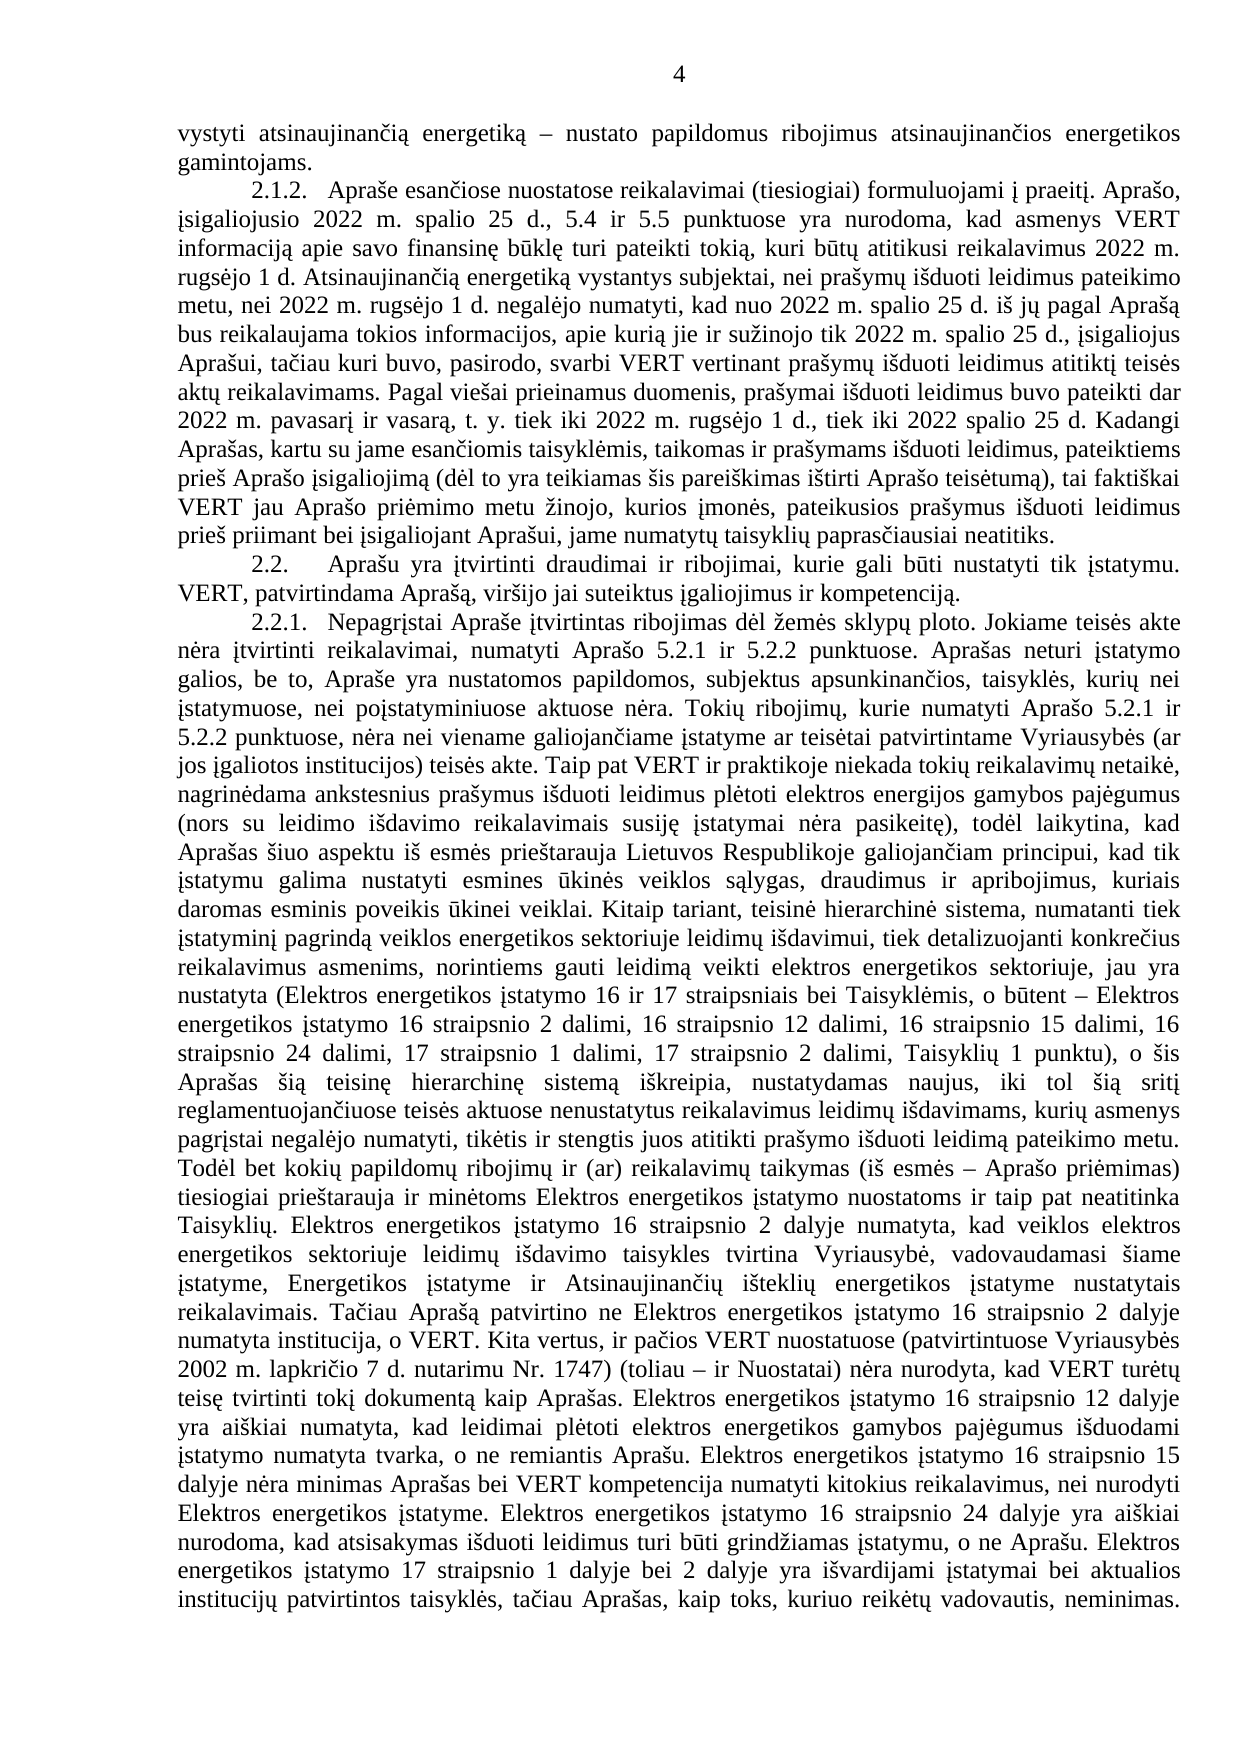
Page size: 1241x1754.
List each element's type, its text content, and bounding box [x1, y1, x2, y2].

text 2.2. Aprašu yra įtvirtinti draudimai ir ribojimai, kurie gali būti nustatyti tik įstatymu. VERT, patvirtindama Aprašą, viršijo jai suteiktus įgaliojimus ir kompetenciją. [177, 549, 1181, 607]
text 2.2.1. Nepagrįstai Apraše įtvirtintas ribojimas dėl žemės sklypų ploto. Jokiame teisės akte nėra įtvirtinti reikalavimai, numatyti Aprašo 5.2.1 ir 5.2.2 punktuose. Aprašas neturi įstatymo galios, be to, Apraše yra nustatomos papildomos, subjektus apsunkinančios, taisyklės, kurių nei įstatymuose, nei poįstatyminiuose aktuose nėra. Tokių ribojimų, kurie numatyti Aprašo 5.2.1 ir 5.2.2 punktuose, nėra nei viename galiojančiame įstatyme ar teisėtai patvirtintame Vyriausybės (ar jos įgaliotos institucijos) teisės akte. Taip pat VERT ir praktikoje niekada tokių reikalavimų netaikė, nagrinėdama ankstesnius prašymus išduoti leidimus plėtoti elektros energijos gamybos pajėgumus (nors su leidimo išdavimo reikalavimais susiję įstatymai nėra pasikeitę), todėl laikytina, kad Aprašas šiuo aspektu iš esmės prieštarauja Lietuvos Respublikoje galiojančiam principui, kad tik įstatymu galima nustatyti esmines ūkinės veiklos sąlygas, draudimus ir apribojimus, kuriais daromas esminis poveikis ūkinei veiklai. Kitaip tariant, teisinė hierarchinė sistema, numatanti tiek įstatyminį pagrindą veiklos energetikos sektoriuje leidimų išdavimui, tiek detalizuojanti konkrečius reikalavimus asmenims, norintiems gauti leidimą veikti elektros energetikos sektoriuje, jau yra nustatyta (Elektros energetikos įstatymo 16 ir 17 straipsniais bei Taisyklėmis, o būtent – Elektros energetikos įstatymo 16 straipsnio 2 dalimi, 16 straipsnio 12 dalimi, 16 straipsnio 15 dalimi, 16 straipsnio 24 dalimi, 17 straipsnio 1 dalimi, 17 straipsnio 2 dalimi, Taisyklių 1 punktu), o šis Aprašas šią teisinę hierarchinę sistemą iškreipia, nustatydamas naujus, iki tol šią sritį reglamentuojančiuose teisės aktuose nenustatytus reikalavimus leidimų išdavimams, kurių asmenys pagrįstai negalėjo numatyti, tikėtis ir stengtis juos atitikti prašymo išduoti leidimą pateikimo metu. Todėl bet kokių papildomų ribojimų ir (ar) reikalavimų taikymas (iš esmės – Aprašo priėmimas) tiesiogiai prieštarauja ir minėtoms Elektros energetikos įstatymo nuostatoms ir taip pat neatitinka Taisyklių. Elektros energetikos įstatymo 16 straipsnio 2 dalyje numatyta, kad veiklos elektros energetikos sektoriuje leidimų išdavimo taisykles tvirtina Vyriausybė, vadovaudamasi šiame įstatyme, Energetikos įstatyme ir Atsinaujinančių išteklių energetikos įstatyme nustatytais reikalavimais. Tačiau Aprašą patvirtino ne Elektros energetikos įstatymo 16 straipsnio 2 dalyje numatyta institucija, o VERT. Kita vertus, ir pačios VERT nuostatuose (patvirtintuose Vyriausybės 2002 m. lapkričio 7 d. nutarimu Nr. 1747) (toliau – ir Nuostatai) nėra nurodyta, kad VERT turėtų teisę tvirtinti tokį dokumentą kaip Aprašas. Elektros energetikos įstatymo 16 straipsnio 12 dalyje yra aiškiai numatyta, kad leidimai plėtoti elektros energetikos gamybos pajėgumus išduodami įstatymo numatyta tvarka, o ne remiantis Aprašu. Elektros energetikos įstatymo 16 straipsnio 15 dalyje nėra minimas Aprašas bei VERT kompetencija numatyti kitokius reikalavimus, nei nurodyti Elektros energetikos įstatyme. Elektros energetikos įstatymo 16 straipsnio 24 dalyje yra aiškiai nurodoma, kad atsisakymas išduoti leidimus turi būti grindžiamas įstatymu, o ne Aprašu. Elektros energetikos įstatymo 17 straipsnio 1 dalyje bei 2 dalyje yra išvardijami įstatymai bei aktualios institucijų patvirtintos taisyklės, tačiau Aprašas, kaip toks, kuriuo reikėtų vadovautis, neminimas. [177, 607, 1181, 1613]
text 2.1.2. Apraše esančiose nuostatose reikalavimai (tiesiogiai) formuluojami į praeitį. Aprašo, įsigaliojusio 2022 m. spalio 25 d., 5.4 ir 5.5 punktuose yra nurodoma, kad asmenys VERT informaciją apie savo finansinę būklę turi pateikti tokią, kuri būtų atitikusi reikalavimus 2022 m. rugsėjo 1 d. Atsinaujinančią energetiką vystantys subjektai, nei prašymų išduoti leidimus pateikimo metu, nei 2022 m. rugsėjo 1 d. negalėjo numatyti, kad nuo 2022 m. spalio 25 d. iš jų pagal Aprašą bus reikalaujama tokios informacijos, apie kurią jie ir sužinojo tik 2022 m. spalio 25 d., įsigaliojus Aprašui, tačiau kuri buvo, pasirodo, svarbi VERT vertinant prašymų išduoti leidimus atitiktį teisės aktų reikalavimams. Pagal viešai prieinamus duomenis, prašymai išduoti leidimus buvo pateikti dar 2022 m. pavasarį ir vasarą, t. y. tiek iki 2022 m. rugsėjo 1 d., tiek iki 2022 spalio 25 d. Kadangi Aprašas, kartu su jame esančiomis taisyklėmis, taikomas ir prašymams išduoti leidimus, pateiktiems prieš Aprašo įsigaliojimą (dėl to yra teikiamas šis pareiškimas ištirti Aprašo teisėtumą), tai faktiškai VERT jau Aprašo priėmimo metu žinojo, kurios įmonės, pateikusios prašymus išduoti leidimus prieš priimant bei įsigaliojant Aprašui, jame numatytų taisyklių paprasčiausiai neatitiks. [177, 176, 1181, 549]
text vystyti atsinaujinančią energetiką – nustato papildomus ribojimus atsinaujinančios energetikos gamintojams. [177, 118, 1181, 176]
